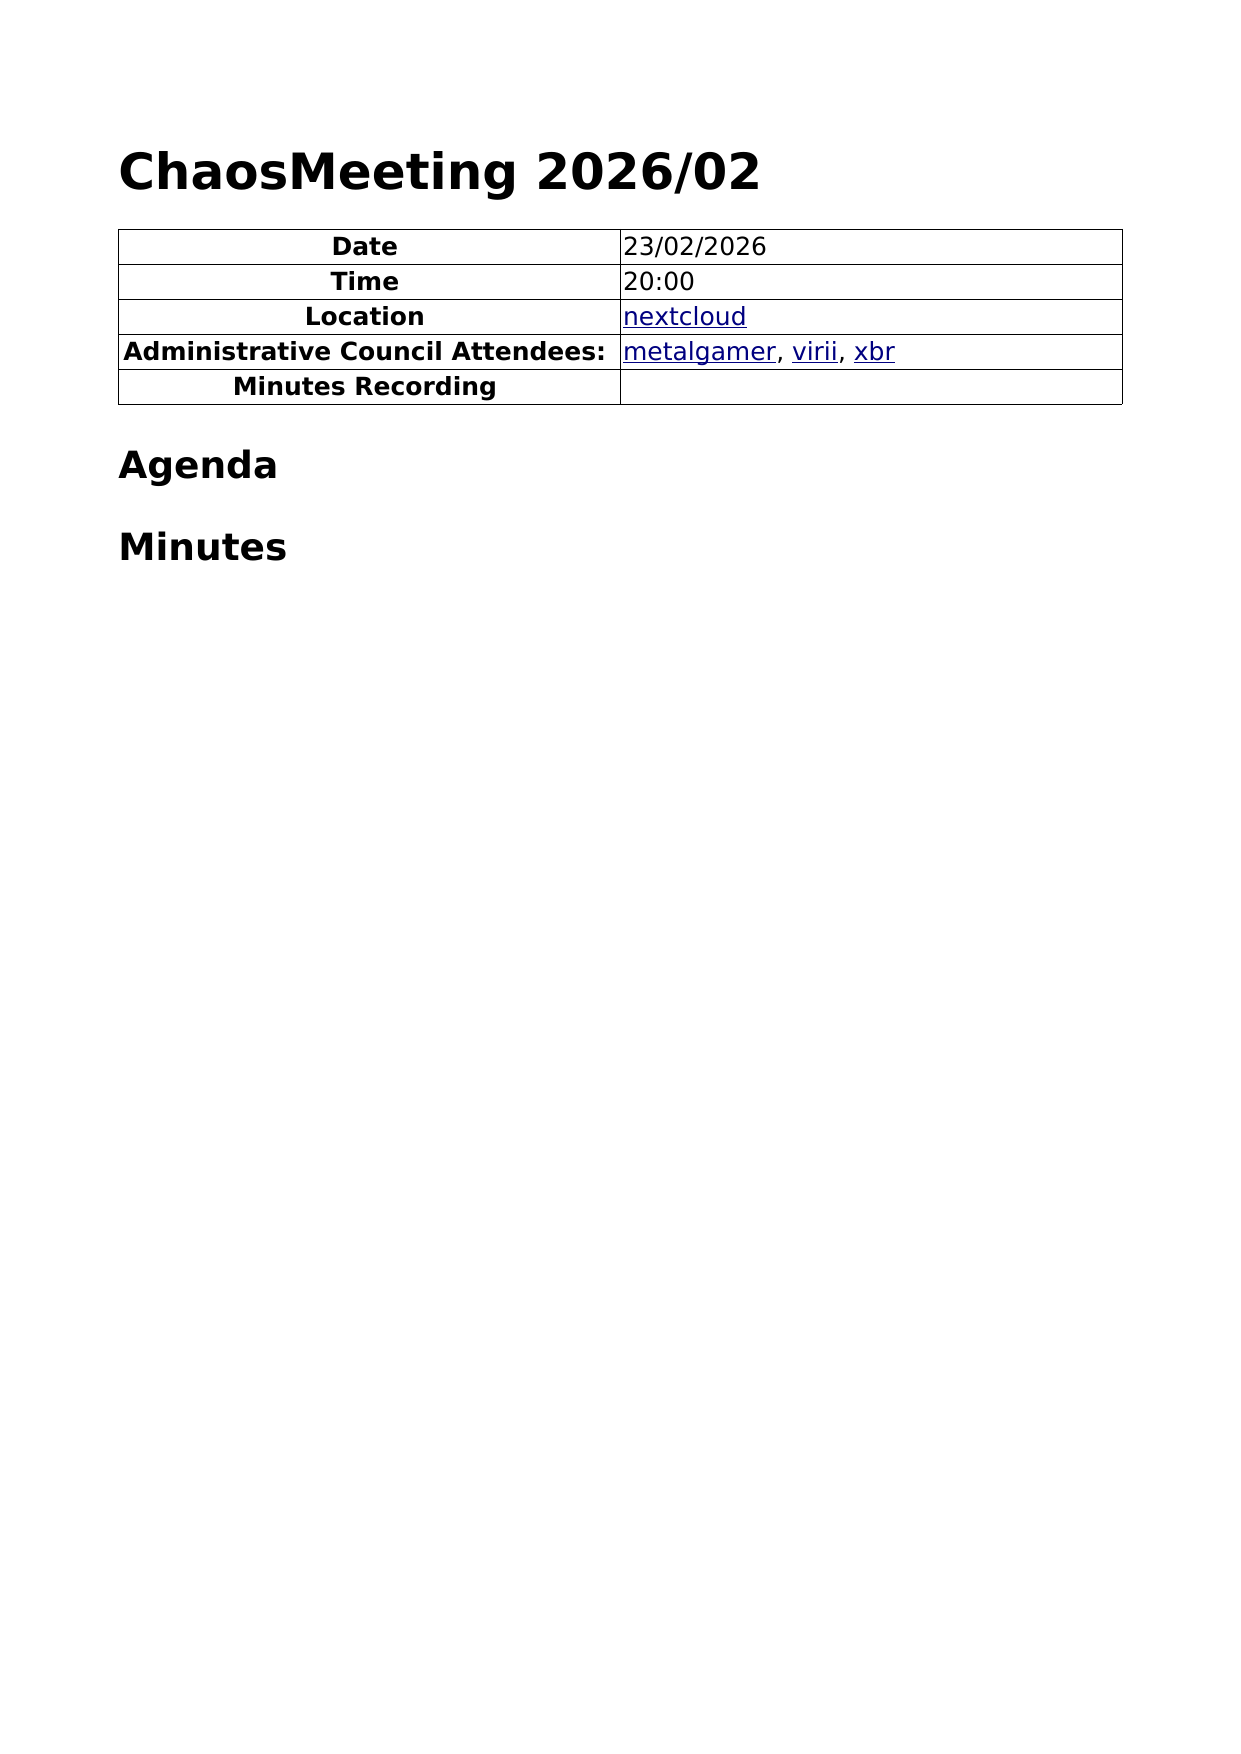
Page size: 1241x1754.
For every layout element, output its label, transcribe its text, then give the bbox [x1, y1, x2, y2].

table_cell 20:00 [621, 265, 1122, 299]
table_cell Time [119, 265, 620, 299]
subtitle Agenda [118, 444, 1122, 488]
table_cell [621, 370, 1122, 404]
table_cell Minutes Recording [119, 370, 620, 404]
table_header Date [119, 230, 620, 264]
subtitle ChaosMeeting 2026/02 [118, 143, 1122, 201]
table_header 23/02/2026 [621, 230, 1122, 264]
table_cell Location [119, 300, 620, 334]
table_cell Administrative Council Attendees: [119, 335, 620, 369]
table_cell nextcloud [621, 300, 1122, 334]
table_cell metalgamer, virii, xbr [621, 335, 1122, 369]
subtitle Minutes [118, 525, 1122, 569]
